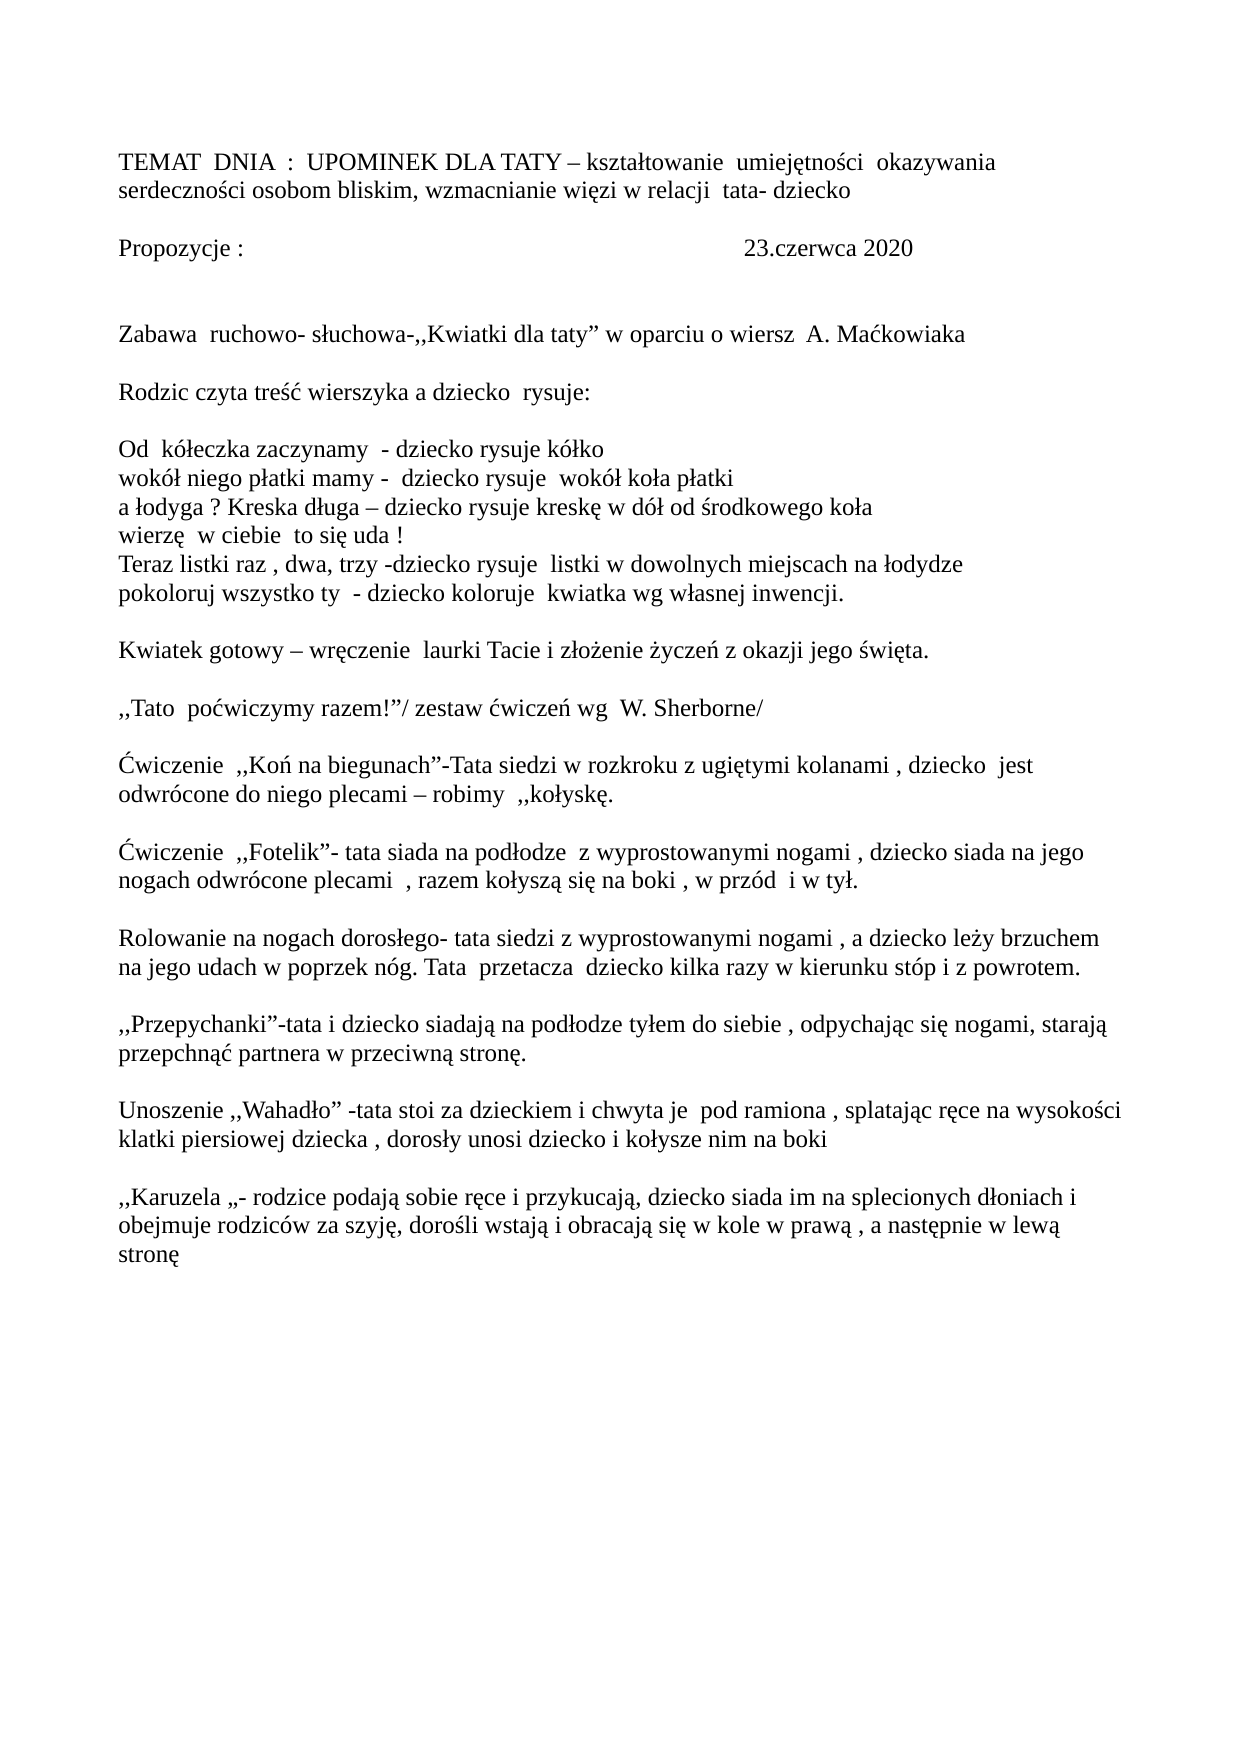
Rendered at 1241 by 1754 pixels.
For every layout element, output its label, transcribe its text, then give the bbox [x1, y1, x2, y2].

text Ćwiczenie ,,Fotelik”- tata siada na podłodze z wyprostowanymi nogami , dziecko siada na jego nogach odwrócone plecami , razem kołyszą się na boki , w przód i w tył. [118, 837, 1122, 894]
text Teraz listki raz , dwa, trzy -dziecko rysuje listki w dowolnych miejscach na łodydze [118, 549, 1122, 578]
text ,,Tato poćwiczymy razem!”/ zestaw ćwiczeń wg W. Sherborne/ [118, 693, 1122, 722]
text wierzę w ciebie to się uda ! [118, 521, 1122, 549]
text Ćwiczenie ,,Koń na biegunach”-Tata siedzi w rozkroku z ugiętymi kolanami , dziecko jest odwrócone do niego plecami – robimy ,,kołyskę. [118, 751, 1122, 808]
text wokół niego płatki mamy - dziecko rysuje wokół koła płatki [118, 463, 1122, 492]
text Propozycje : 23.czerwca 2020 [118, 233, 1122, 262]
text Rolowanie na nogach dorosłego- tata siedzi z wyprostowanymi nogami , a dziecko leży brzuchem na jego udach w poprzek nóg. Tata przetacza dziecko kilka razy w kierunku stóp i z powrotem. [118, 923, 1122, 981]
text Kwiatek gotowy – wręczenie laurki Tacie i złożenie życzeń z okazji jego święta. [118, 636, 1122, 664]
text TEMAT DNIA : UPOMINEK DLA TATY – kształtowanie umiejętności okazywania serdeczności osobom bliskim, wzmacnianie więzi w relacji tata- dziecko [118, 147, 1122, 204]
text Zabawa ruchowo- słuchowa-,,Kwiatki dla taty” w oparciu o wiersz A. Maćkowiaka [118, 319, 1122, 348]
text pokoloruj wszystko ty - dziecko koloruje kwiatka wg własnej inwencji. [118, 578, 1122, 607]
text a łodyga ? Kreska długa – dziecko rysuje kreskę w dół od środkowego koła [118, 492, 1122, 521]
text ,,Przepychanki”-tata i dziecko siadają na podłodze tyłem do siebie , odpychając się nogami, starają przepchnąć partnera w przeciwną stronę. [118, 1009, 1122, 1067]
text Unoszenie ,,Wahadło” -tata stoi za dzieckiem i chwyta je pod ramiona , splatając ręce na wysokości klatki piersiowej dziecka , dorosły unosi dziecko i kołysze nim na boki [118, 1096, 1122, 1153]
text ,,Karuzela „- rodzice podają sobie ręce i przykucają, dziecko siada im na splecionych dłoniach i obejmuje rodziców za szyję, dorośli wstają i obracają się w kole w prawą , a następnie w lewą stronę [118, 1182, 1122, 1268]
text Od kółeczka zaczynamy - dziecko rysuje kółko [118, 434, 1122, 463]
text Rodzic czyta treść wierszyka a dziecko rysuje: [118, 377, 1122, 406]
